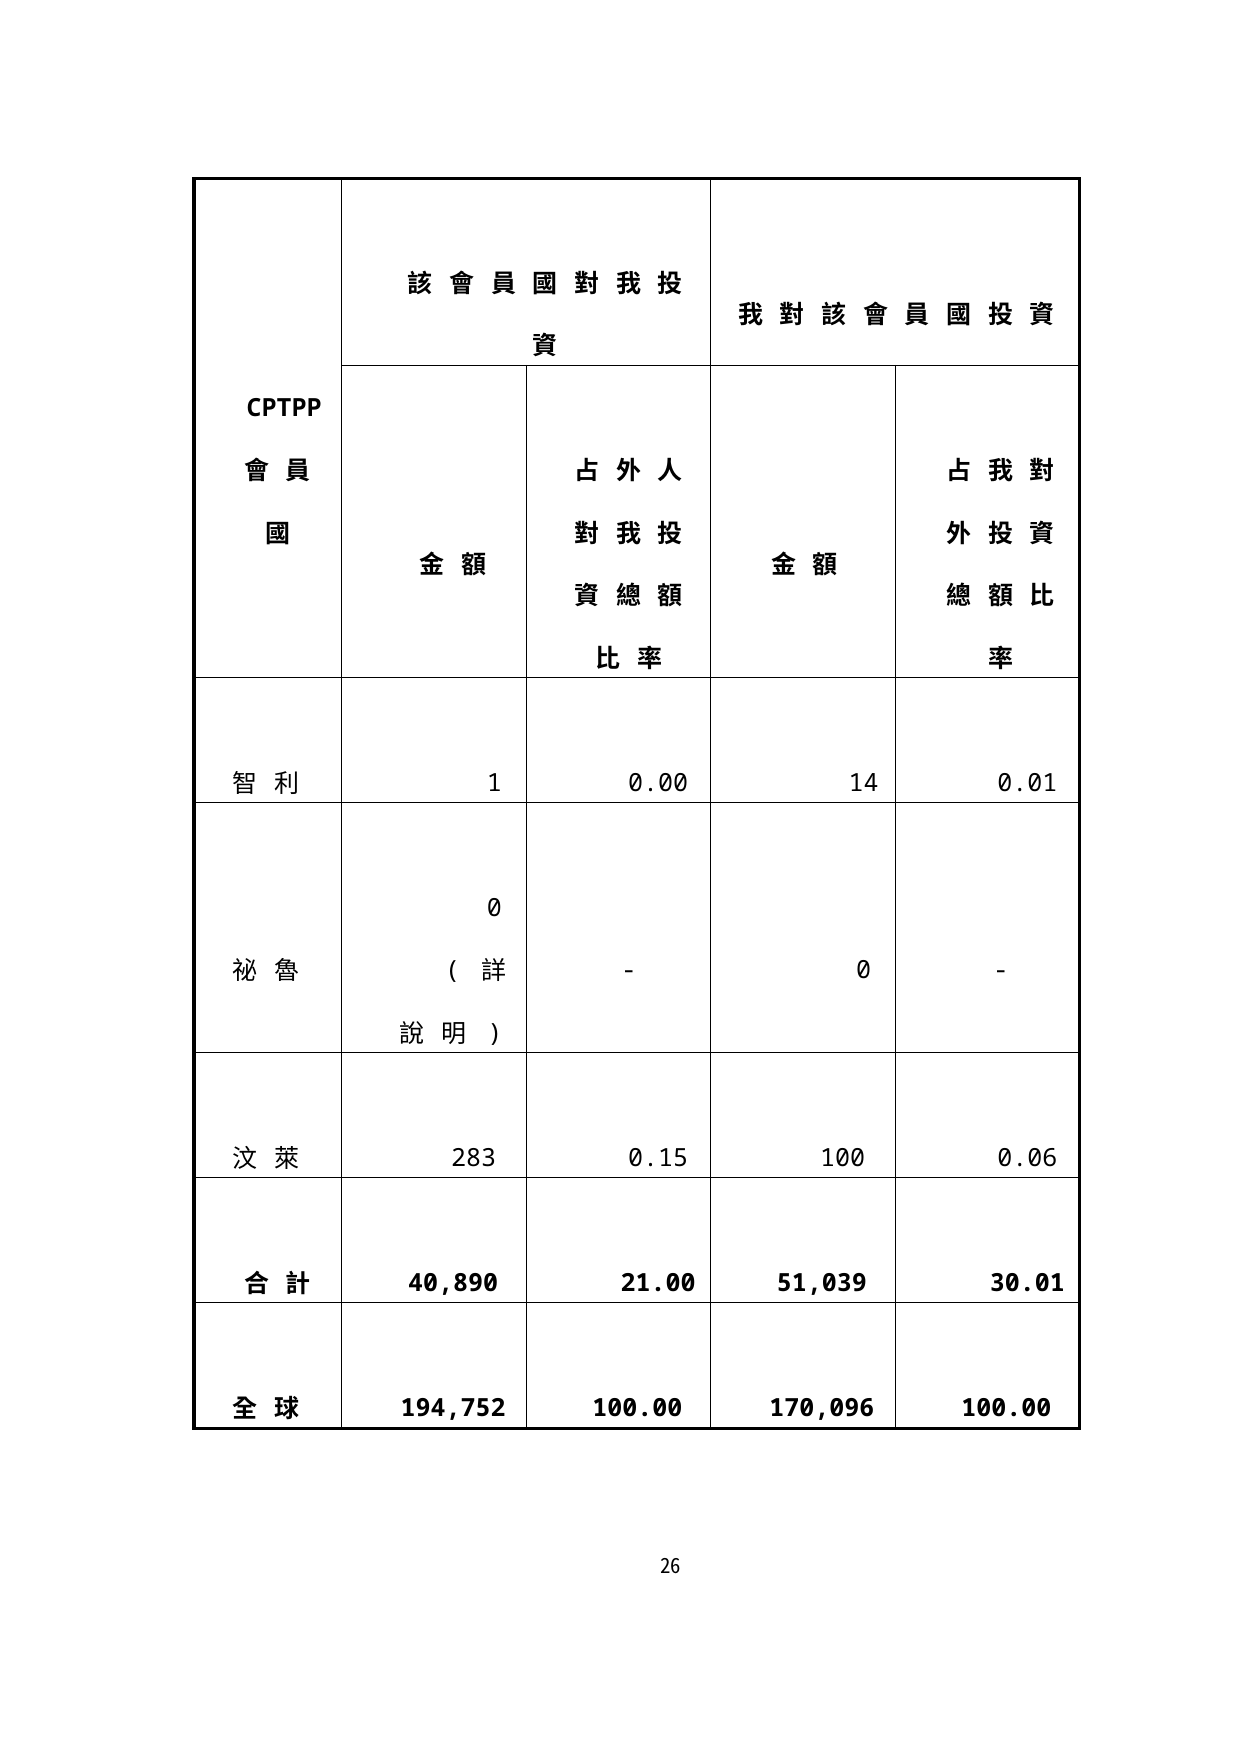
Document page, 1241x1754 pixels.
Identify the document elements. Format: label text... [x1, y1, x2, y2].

table_cell 0.06 [896, 1053, 1078, 1177]
table_cell 汶萊 [196, 1053, 341, 1177]
table_header 該會員國對我投資 [342, 180, 710, 365]
table_cell 0 [711, 803, 895, 1052]
table_cell 祕魯 [196, 803, 341, 1052]
table_cell 30.01 [896, 1178, 1078, 1302]
table_cell 283 [342, 1053, 526, 1177]
table_cell 合計 [196, 1178, 341, 1302]
table_cell 金額 [342, 366, 526, 677]
table_cell 0 (詳說明) [342, 803, 526, 1052]
table_cell 占外人對我投資總額比率 [527, 366, 710, 677]
table_cell 100.00 [896, 1303, 1078, 1427]
table_cell 100 [711, 1053, 895, 1177]
table_cell 40,890 [342, 1178, 526, 1302]
table_cell 0.15 [527, 1053, 710, 1177]
table_cell 智利 [196, 678, 341, 802]
table_cell 0.00 [527, 678, 710, 802]
table_cell 1 [342, 678, 526, 802]
table_cell 21.00 [527, 1178, 710, 1302]
table_cell 占我對外投資總額比率 [896, 366, 1078, 677]
table_cell 194,752 [342, 1303, 526, 1427]
table_cell 170,096 [711, 1303, 895, 1427]
table_cell 51,039 [711, 1178, 895, 1302]
table_cell - [896, 803, 1078, 1052]
table_cell 100.00 [527, 1303, 710, 1427]
table_cell 金額 [711, 366, 895, 677]
table_header CPTPP 會員國 [196, 180, 341, 677]
table_cell 全球 [196, 1303, 341, 1427]
table_cell 0.01 [896, 678, 1078, 802]
table_cell - [527, 803, 710, 1052]
table_cell 14 [711, 678, 895, 802]
table_header 我對該會員國投資 [711, 180, 1078, 365]
